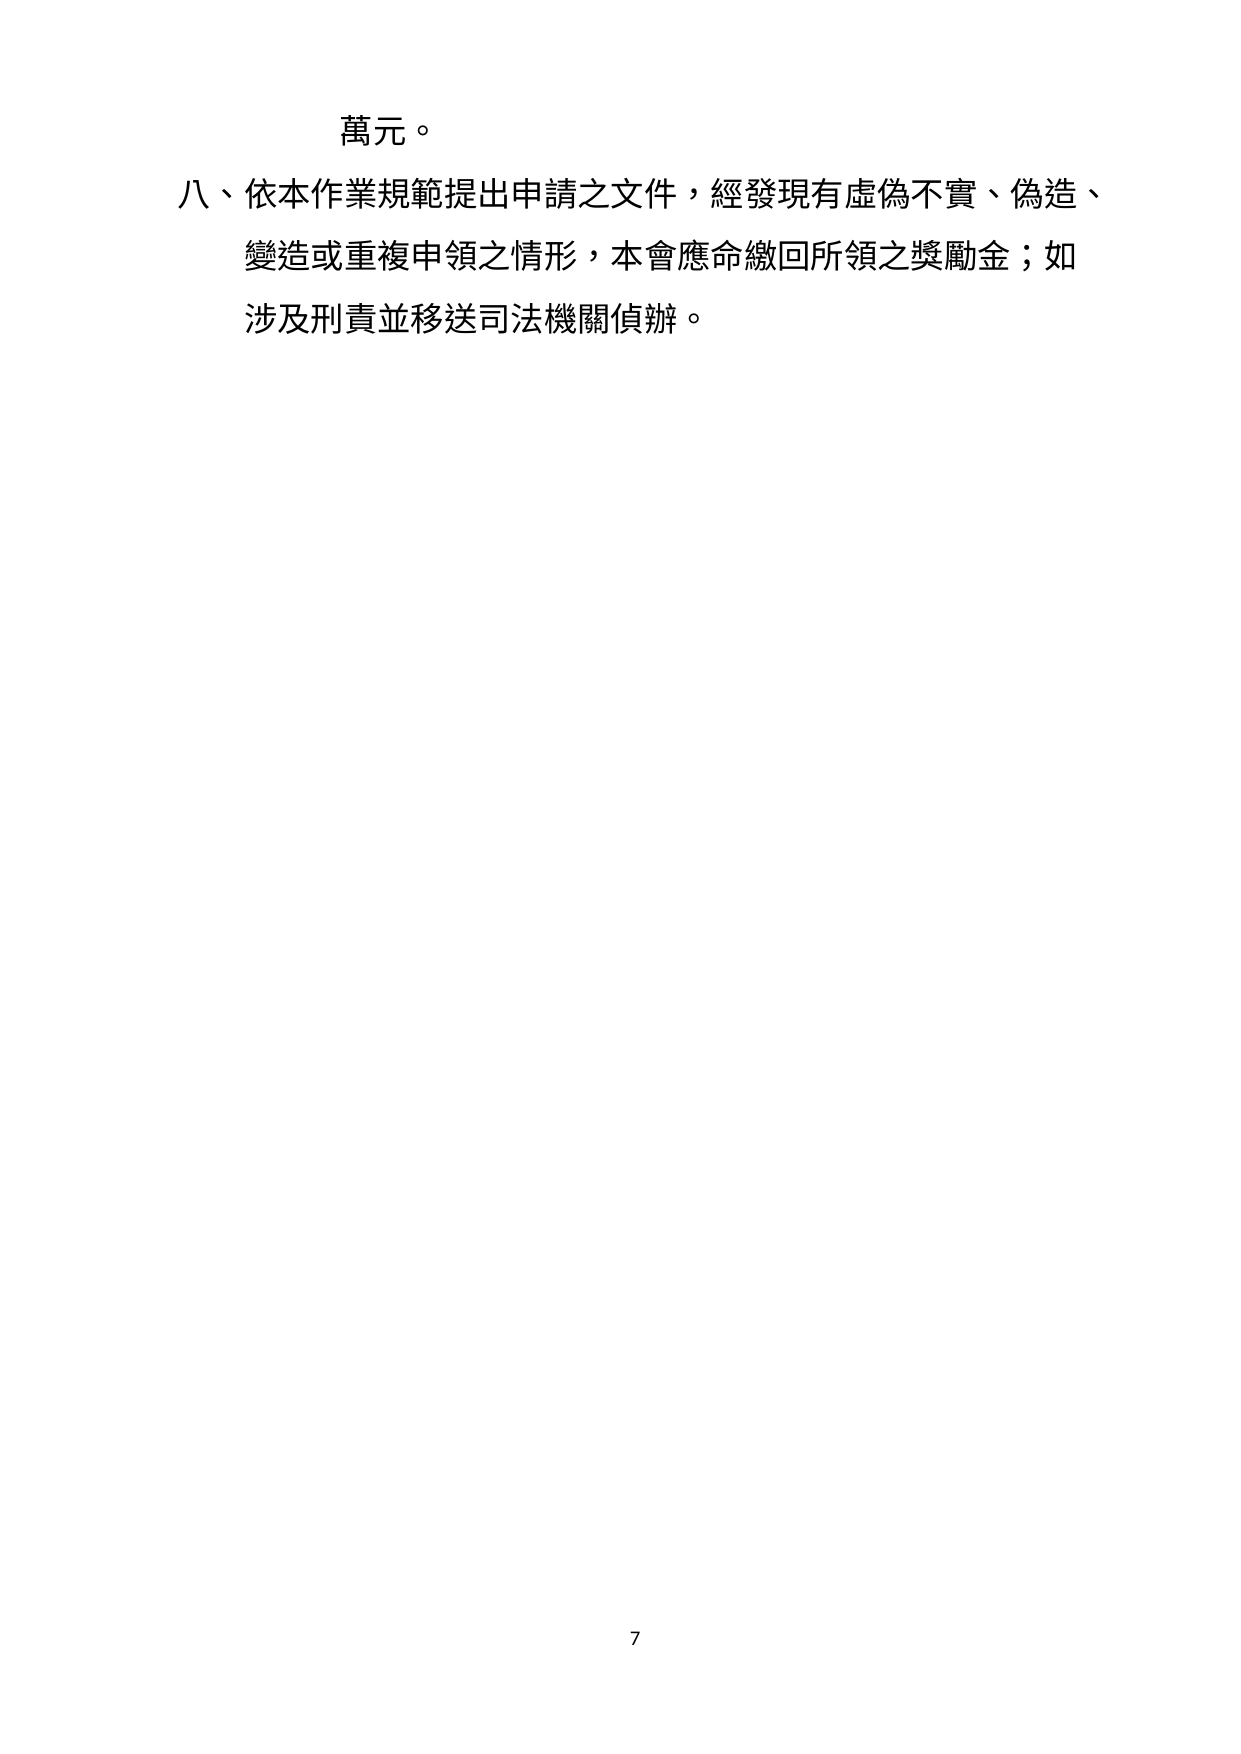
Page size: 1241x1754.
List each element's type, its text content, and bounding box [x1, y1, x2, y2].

text 八、依本作業規範提出申請之文件，經發現有虛偽不實、偽造、變造或重複申領之情形，本會應命繳回所領之獎勵金；如涉及刑責並移送司法機關偵辦。 [177, 150, 1092, 337]
text 萬元。 [236, 87, 1092, 150]
